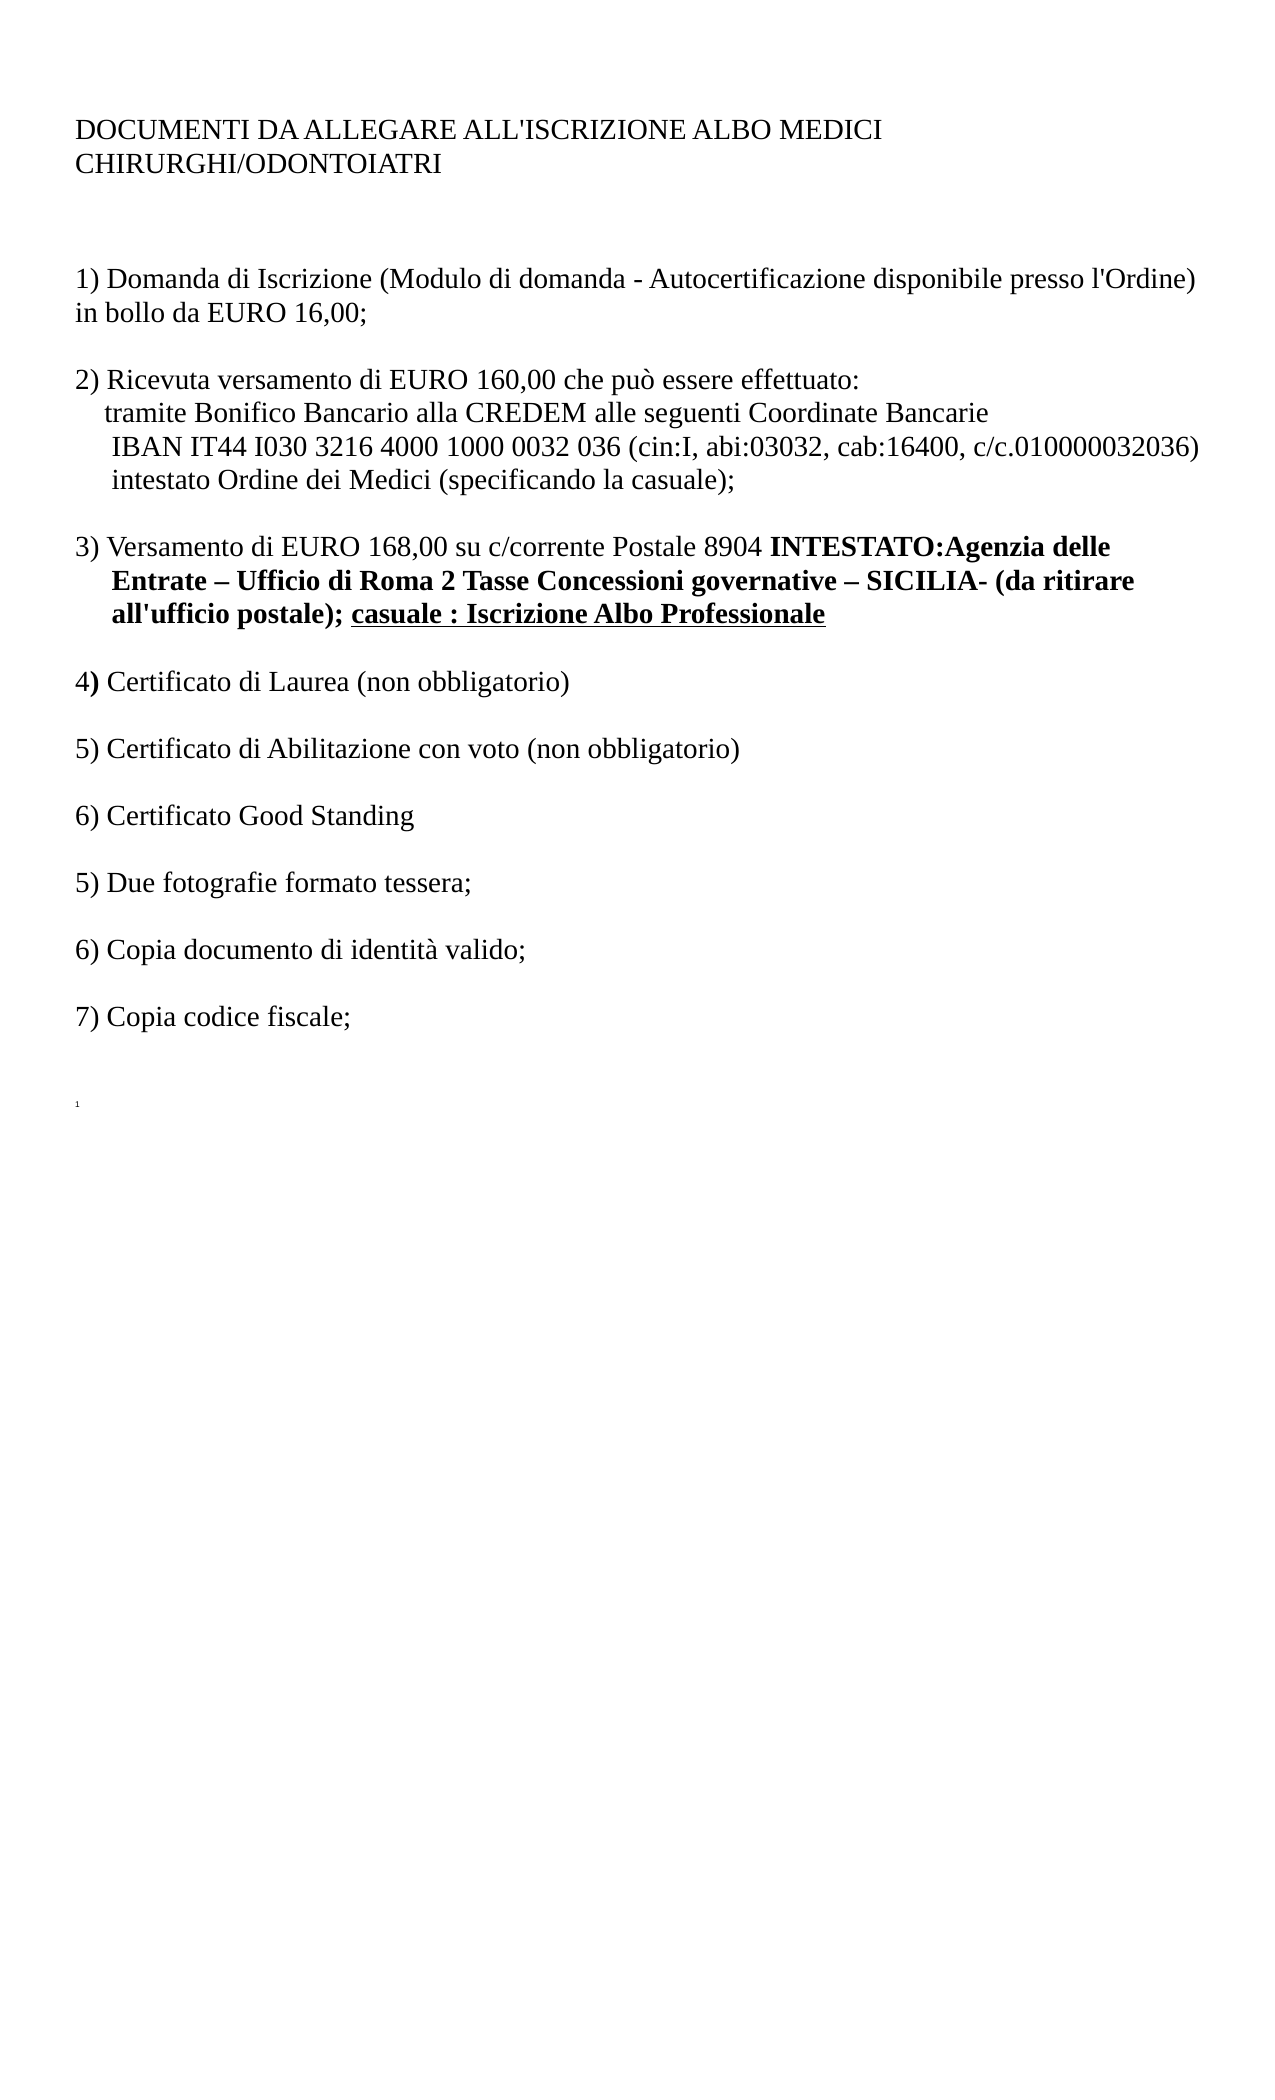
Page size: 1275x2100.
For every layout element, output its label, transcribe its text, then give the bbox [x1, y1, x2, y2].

subtitle CHIRURGHI/ODONTOIATRI [75, 146, 1200, 179]
text Entrate – Ufficio di Roma 2 Tasse Concessioni governative – SICILIA- (da ritirare [75, 563, 1200, 597]
text 5) Due fotografie formato tessera; [75, 865, 1200, 898]
text tramite Bonifico Bancario alla CREDEM alle seguenti Coordinate Bancarie [75, 395, 1200, 429]
text 4) Certificato di Laurea (non obbligatorio) [75, 664, 1200, 697]
text intestato Ordine dei Medici (specificando la casuale); [75, 462, 1200, 496]
text 1 [75, 1100, 1200, 1109]
text 1) Domanda di Iscrizione (Modulo di domanda ‑ Autocertificazione disponibile presso l'Ordine) in bollo da EURO 16,00; [75, 261, 1200, 328]
text all'ufficio postale); casuale : Iscrizione Albo Professionale [75, 597, 1200, 630]
text 5) Certificato di Abilitazione con voto (non obbligatorio) [75, 731, 1200, 764]
text 7) Copia codice fiscale; [75, 999, 1200, 1033]
text 6) Copia documento di identità valido; [75, 932, 1200, 966]
text 3) Versamento di EURO 168,00 su c/corrente Postale 8904 INTESTATO:Agenzia delle [75, 529, 1200, 563]
text 6) Certificato Good Standing [75, 798, 1200, 831]
text 2) Ricevuta versamento di EURO 160,00 che può essere effettuato: [75, 362, 1200, 395]
subtitle DOCUMENTI DA ALLEGARE ALL'ISCRIZIONE ALBO MEDICI [75, 112, 1200, 146]
text IBAN IT44 I030 3216 4000 1000 0032 036 (cin:I, abi:03032, cab:16400, c/c.010000032036) [75, 429, 1200, 462]
